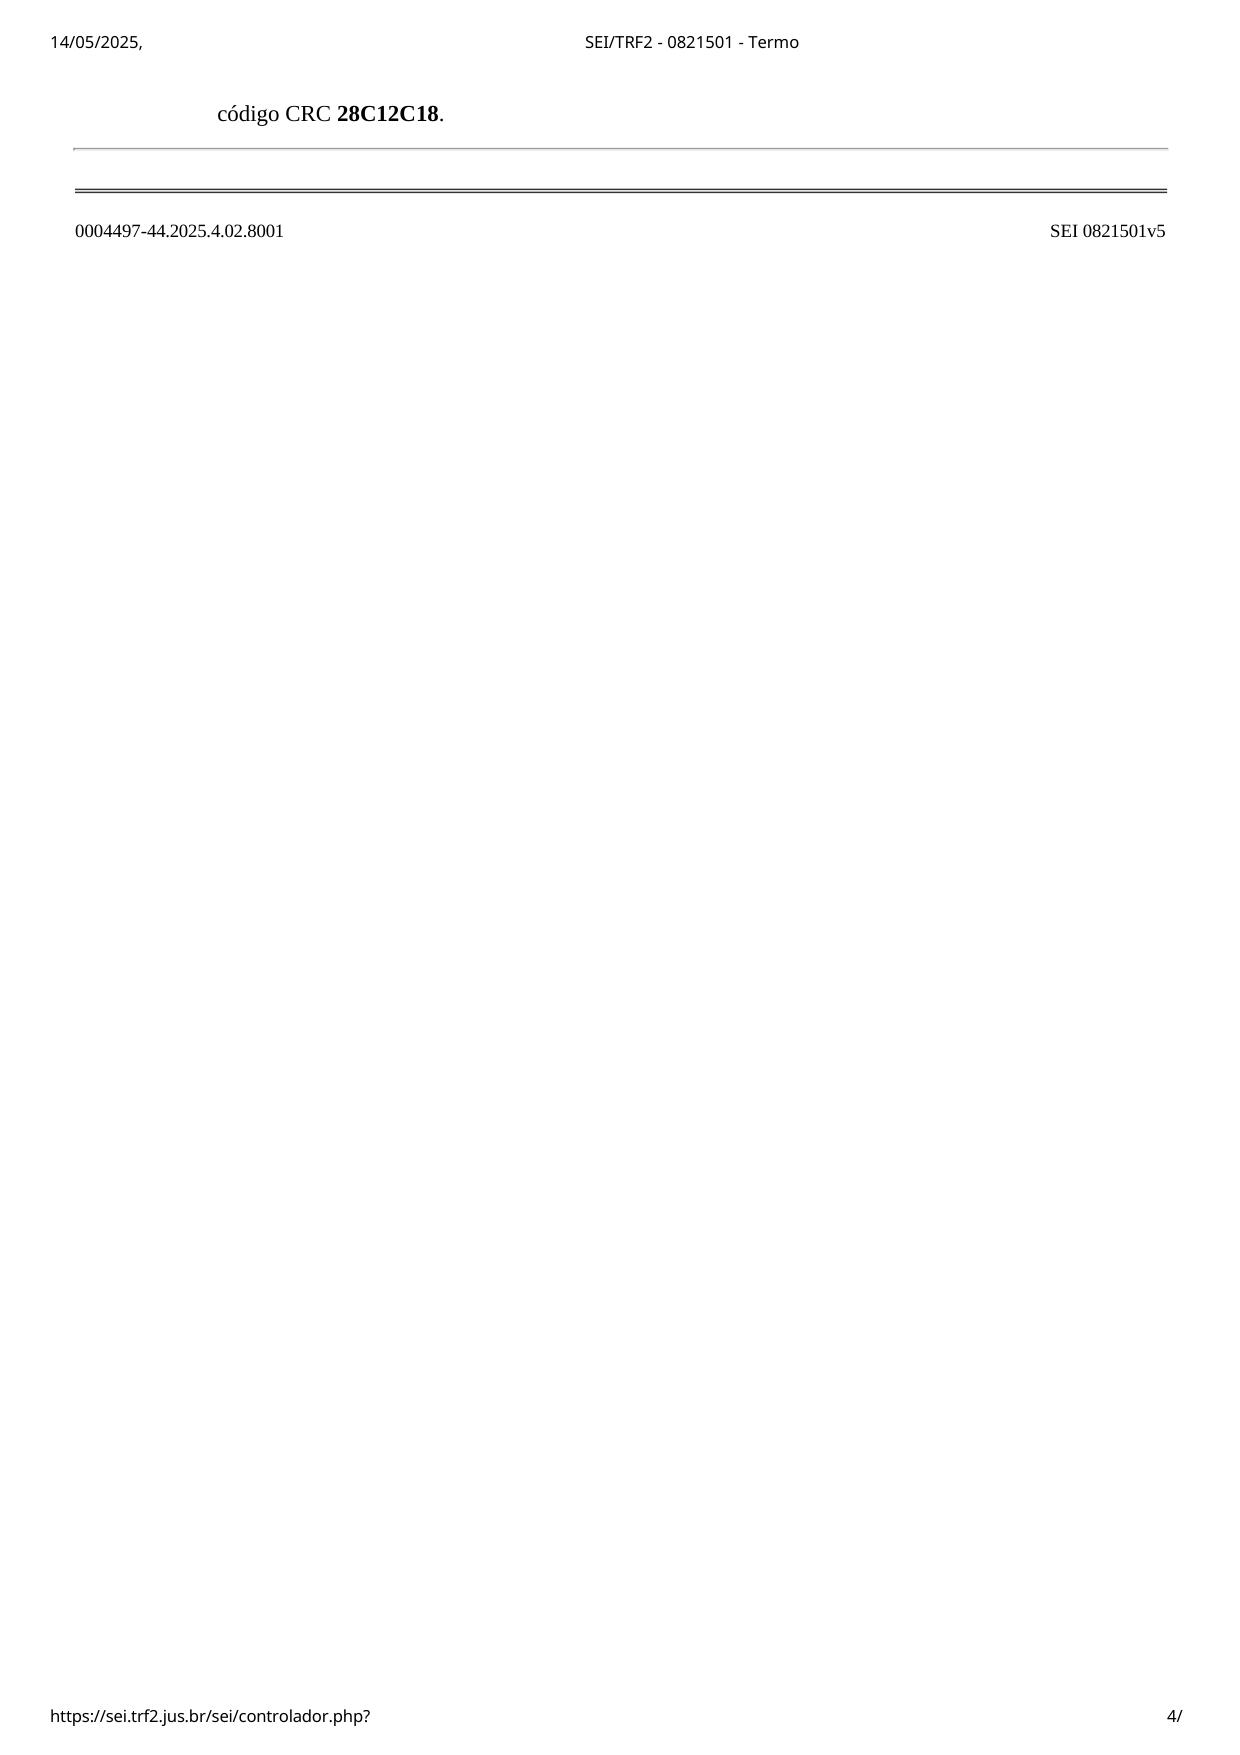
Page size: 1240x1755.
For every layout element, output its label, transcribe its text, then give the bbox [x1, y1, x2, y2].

text código CRC 28C12C18. [217, 100, 1179, 127]
text 0004497-44.2025.4.02.8001 SEI 0821501v5 [75, 220, 1181, 242]
